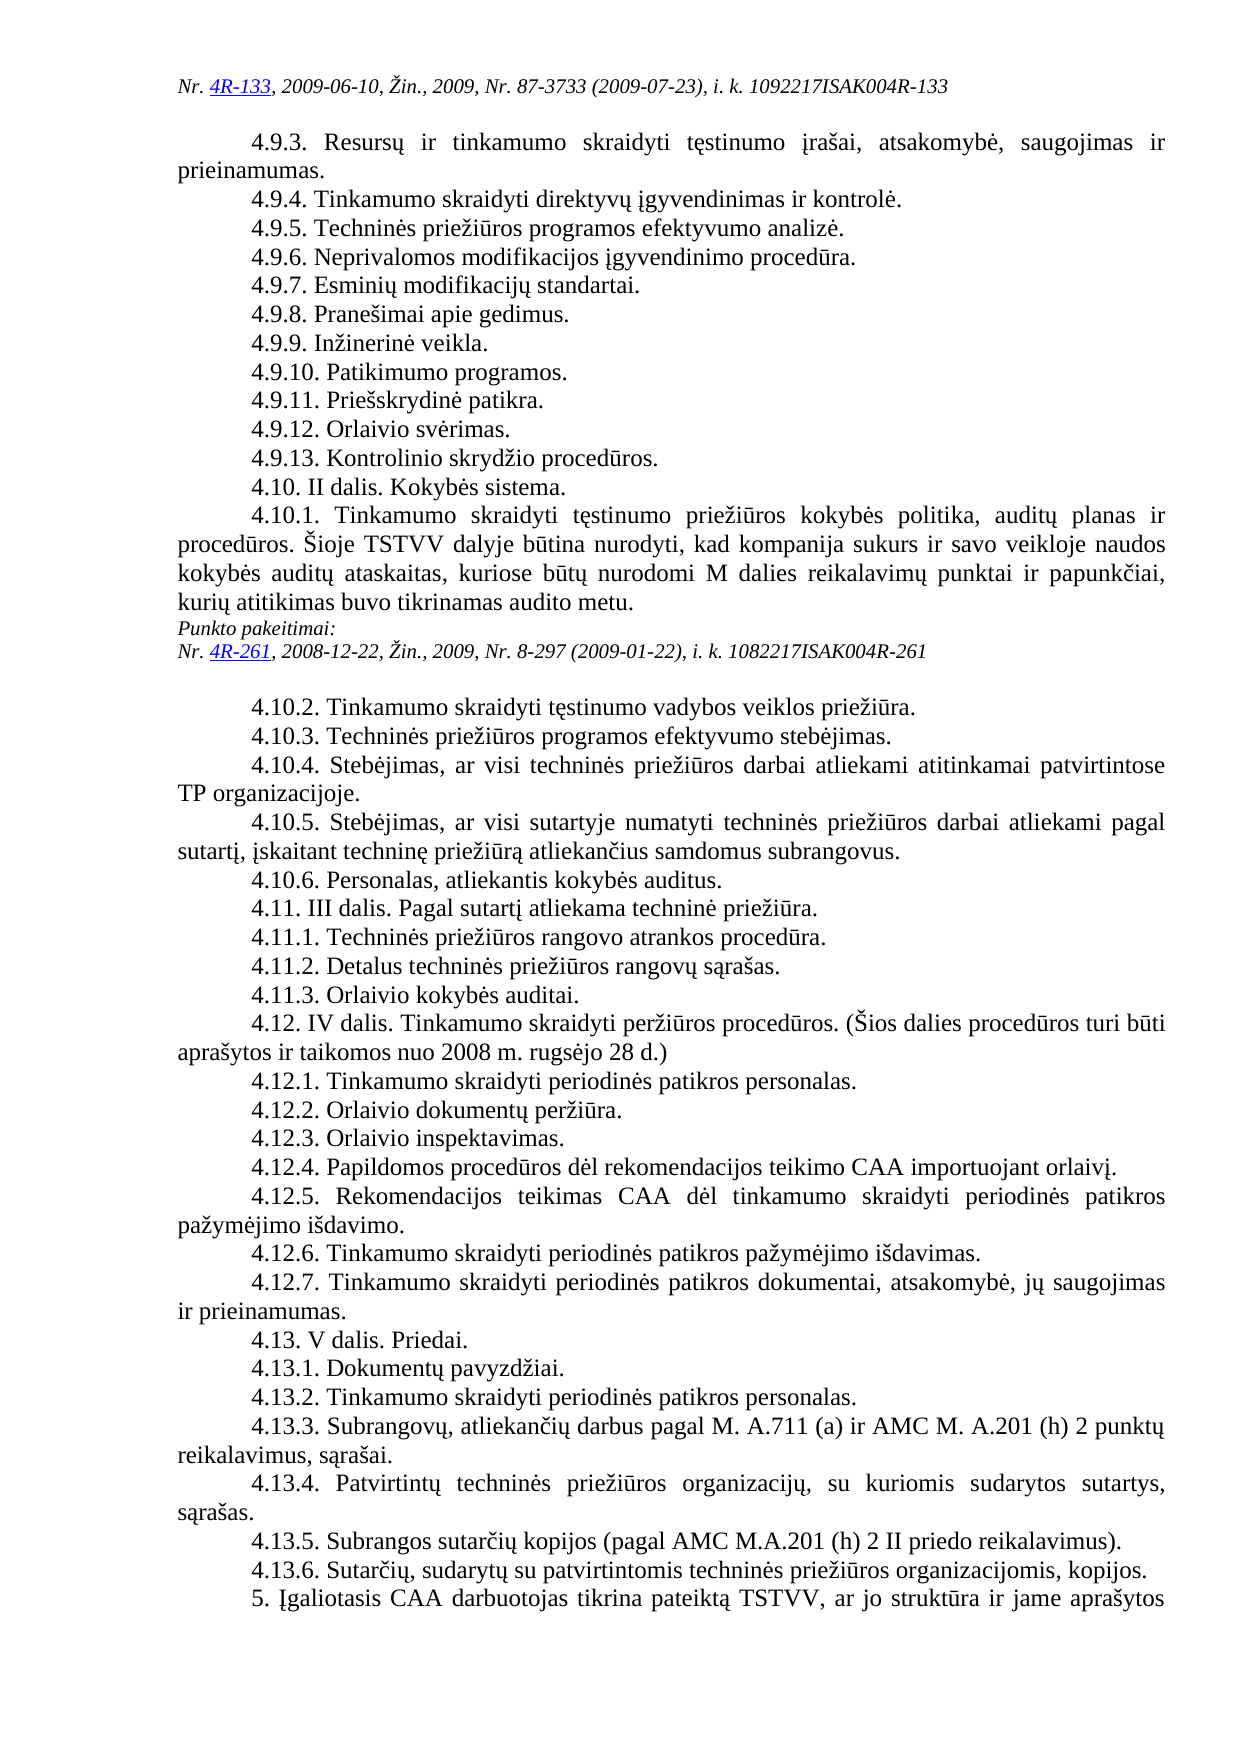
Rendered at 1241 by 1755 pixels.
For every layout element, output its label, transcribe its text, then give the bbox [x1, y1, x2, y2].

text 4.12.6. Tinkamumo skraidyti periodinės patikros pažymėjimo išdavimas. [177, 1238, 1166, 1267]
text Punkto pakeitimai: [177, 615, 1166, 639]
text 4.9.11. Priešskrydinė patikra. [177, 385, 1166, 414]
text 4.11.3. Orlaivio kokybės auditai. [177, 980, 1166, 1008]
text 4.9.5. Techninės priežiūros programos efektyvumo analizė. [177, 213, 1166, 242]
text 4.11. III dalis. Pagal sutartį atliekama techninė priežiūra. [177, 893, 1166, 922]
text 4.9.7. Esminių modifikacijų standartai. [177, 270, 1166, 299]
text Nr. 4R-133, 2009-06-10, Žin., 2009, Nr. 87-3733 (2009-07-23), i. k. 1092217ISAK004R-133 [177, 74, 1166, 98]
text 4.10.3. Techninės priežiūros programos efektyvumo stebėjimas. [177, 721, 1166, 750]
text 4.10.1. Tinkamumo skraidyti tęstinumo priežiūros kokybės politika, auditų planas ir procedūros. Šioje TSTVV dalyje būtina nurodyti, kad kompanija sukurs ir savo veikloje naudos kokybės auditų ataskaitas, kuriose būtų nurodomi M dalies reikalavimų punktai ir papunkčiai, kurių atitikimas buvo tikrinamas audito metu. [177, 500, 1166, 615]
text 4.9.12. Orlaivio svėrimas. [177, 414, 1166, 443]
text 4.9.13. Kontrolinio skrydžio procedūros. [177, 443, 1166, 472]
text 4.10.6. Personalas, atliekantis kokybės auditus. [177, 865, 1166, 893]
text 4.9.10. Patikimumo programos. [177, 357, 1166, 385]
text 4.10.5. Stebėjimas, ar visi sutartyje numatyti techninės priežiūros darbai atliekami pagal sutartį, įskaitant techninę priežiūrą atliekančius samdomus subrangovus. [177, 807, 1166, 865]
text 4.12.2. Orlaivio dokumentų peržiūra. [177, 1095, 1166, 1123]
text 4.12. IV dalis. Tinkamumo skraidyti peržiūros procedūros. (Šios dalies procedūros turi būti aprašytos ir taikomos nuo 2008 m. rugsėjo 28 d.) [177, 1008, 1166, 1066]
text 4.9.6. Neprivalomos modifikacijos įgyvendinimo procedūra. [177, 242, 1166, 270]
text 4.13.2. Tinkamumo skraidyti periodinės patikros personalas. [177, 1382, 1166, 1411]
text 4.9.3. Resursų ir tinkamumo skraidyti tęstinumo įrašai, atsakomybė, saugojimas ir prieinamumas. [177, 127, 1166, 184]
text 4.13.5. Subrangos sutarčių kopijos (pagal AMC M.A.201 (h) 2 II priedo reikalavimus). [177, 1526, 1166, 1555]
text 4.9.9. Inžinerinė veikla. [177, 328, 1166, 357]
text 4.13.4. Patvirtintų techninės priežiūros organizacijų, su kuriomis sudarytos sutartys, sąrašas. [177, 1468, 1166, 1526]
text 4.12.3. Orlaivio inspektavimas. [177, 1123, 1166, 1152]
text 4.10.4. Stebėjimas, ar visi techninės priežiūros darbai atliekami atitinkamai patvirtintose TP organizacijoje. [177, 750, 1166, 807]
text 4.12.1. Tinkamumo skraidyti periodinės patikros personalas. [177, 1066, 1166, 1095]
text 4.9.8. Pranešimai apie gedimus. [177, 299, 1166, 328]
text 4.13.1. Dokumentų pavyzdžiai. [177, 1353, 1166, 1382]
text 4.13.6. Sutarčių, sudarytų su patvirtintomis techninės priežiūros organizacijomis, kopijos. [177, 1555, 1166, 1583]
text 4.10. II dalis. Kokybės sistema. [177, 472, 1166, 500]
text 4.13.3. Subrangovų, atliekančių darbus pagal M. A.711 (a) ir AMC M. A.201 (h) 2 punktų reikalavimus, sąrašai. [177, 1411, 1166, 1468]
text 4.13. V dalis. Priedai. [177, 1325, 1166, 1353]
text 5. Įgaliotasis CAA darbuotojas tikrina pateiktą TSTVV, ar jo struktūra ir jame aprašytos [177, 1583, 1166, 1612]
text 4.11.1. Techninės priežiūros rangovo atrankos procedūra. [177, 922, 1166, 951]
text 4.12.5. Rekomendacijos teikimas CAA dėl tinkamumo skraidyti periodinės patikros pažymėjimo išdavimo. [177, 1181, 1166, 1238]
text 4.9.4. Tinkamumo skraidyti direktyvų įgyvendinimas ir kontrolė. [177, 184, 1166, 213]
text 4.11.2. Detalus techninės priežiūros rangovų sąrašas. [177, 951, 1166, 980]
text 4.10.2. Tinkamumo skraidyti tęstinumo vadybos veiklos priežiūra. [177, 692, 1166, 721]
text 4.12.7. Tinkamumo skraidyti periodinės patikros dokumentai, atsakomybė, jų saugojimas ir prieinamumas. [177, 1267, 1166, 1325]
text 4.12.4. Papildomos procedūros dėl rekomendacijos teikimo CAA importuojant orlaivį. [177, 1152, 1166, 1181]
text Nr. 4R-261, 2008-12-22, Žin., 2009, Nr. 8-297 (2009-01-22), i. k. 1082217ISAK004R-261 [177, 639, 1166, 663]
